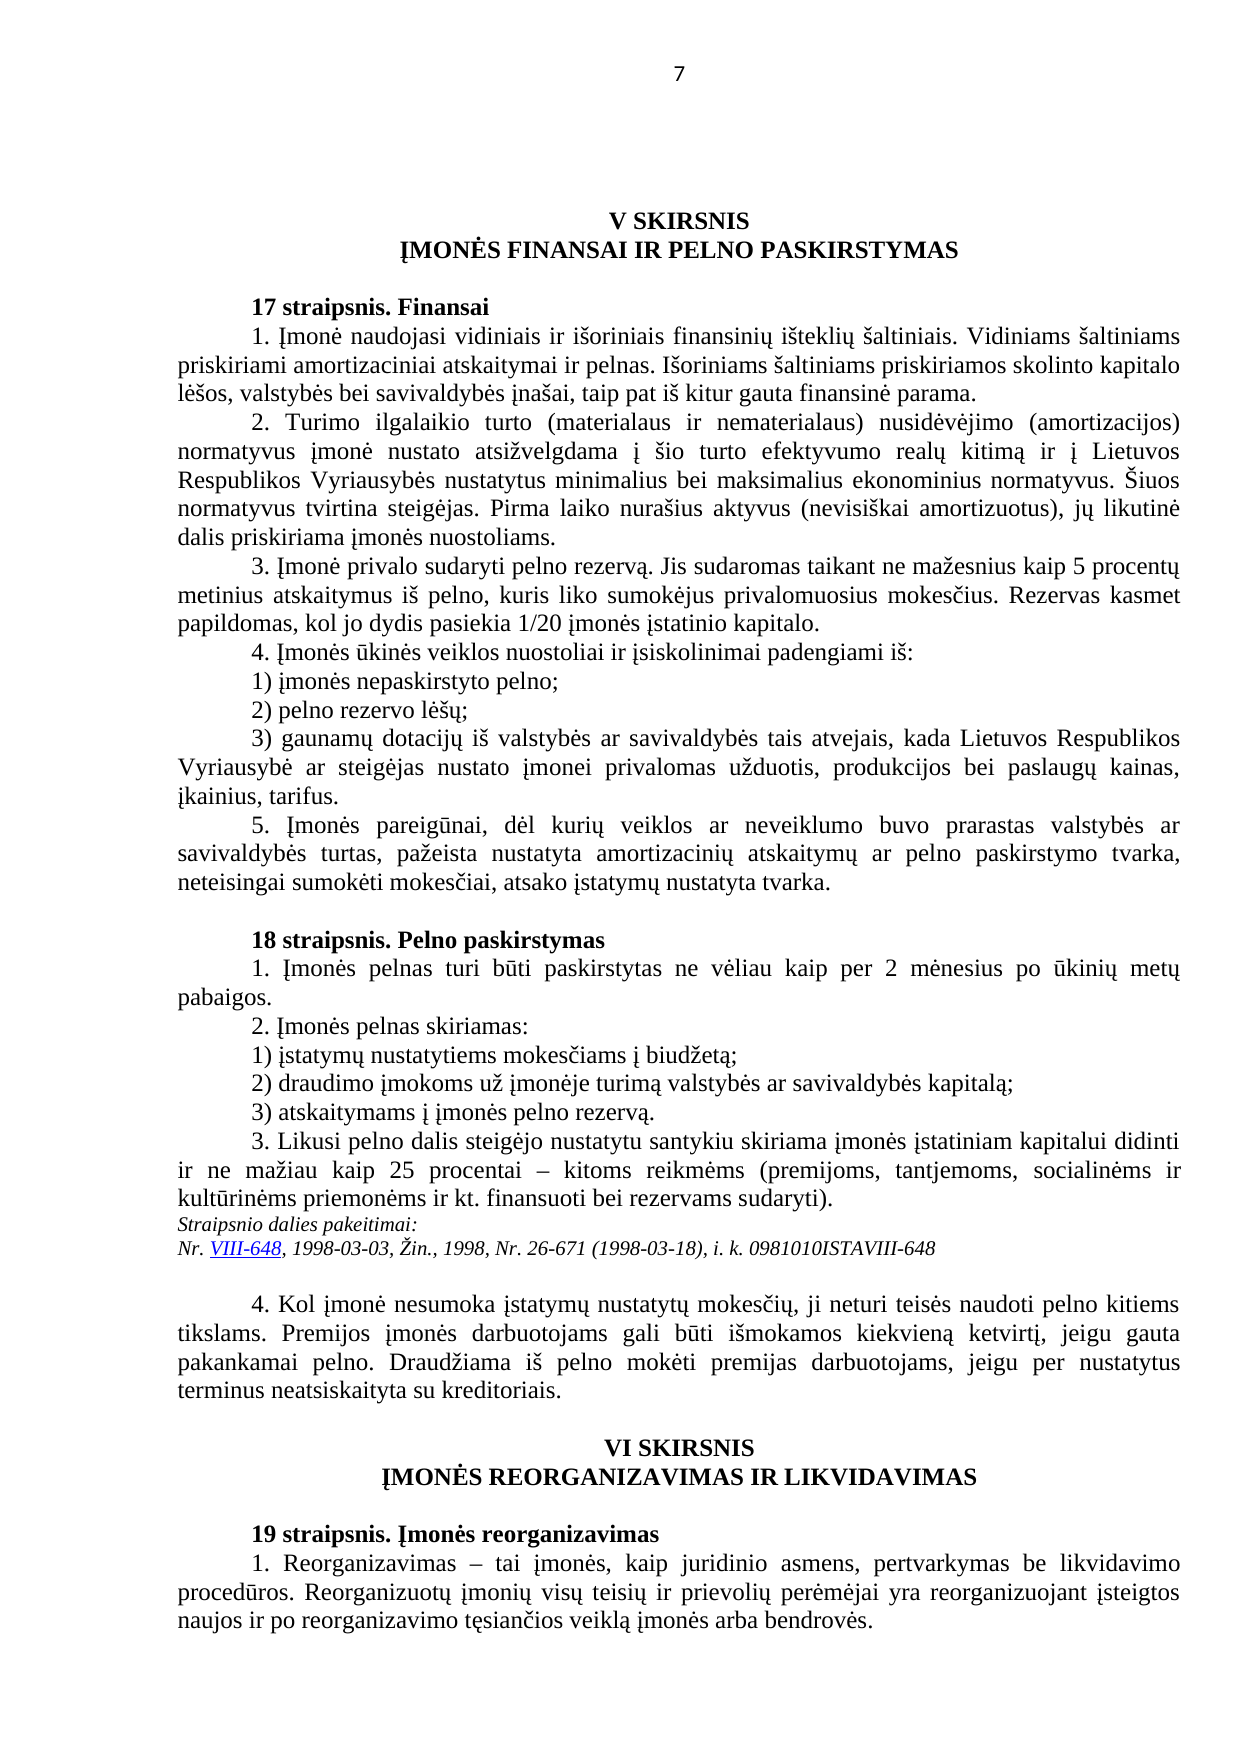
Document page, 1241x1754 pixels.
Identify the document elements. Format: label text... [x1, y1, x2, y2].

text 2) pelno rezervo lėšų; [177, 695, 1181, 723]
text 17 straipsnis. Finansai [177, 292, 1181, 321]
text 2. Turimo ilgalaikio turto (materialaus ir nematerialaus) nusidėvėjimo (amortizacijos) normatyvus įmonė nustato atsižvelgdama į šio turto efektyvumo realų kitimą ir į Lietuvos Respublikos Vyriausybės nustatytus minimalius bei maksimalius ekonominius normatyvus. Šiuos normatyvus tvirtina steigėjas. Pirma laiko nurašius aktyvus (nevisiškai amortizuotus), jų likutinė dalis priskiriama įmonės nuostoliams. [177, 407, 1181, 551]
text 1. Įmonės pelnas turi būti paskirstytas ne vėliau kaip per 2 mėnesius po ūkinių metų pabaigos. [177, 953, 1181, 1011]
text VI SKIRSNIS [177, 1433, 1181, 1462]
text 1. Įmonė naudojasi vidiniais ir išoriniais finansinių išteklių šaltiniais. Vidiniams šaltiniams priskiriami amortizaciniai atskaitymai ir pelnas. Išoriniams šaltiniams priskiriamos skolinto kapitalo lėšos, valstybės bei savivaldybės įnašai, taip pat iš kitur gauta finansinė parama. [177, 321, 1181, 407]
text ĮMONĖS REORGANIZAVIMAS IR LIKVIDAVIMAS [177, 1462, 1181, 1490]
text 18 straipsnis. Pelno paskirstymas [177, 925, 1181, 953]
text 4. Kol įmonė nesumoka įstatymų nustatytų mokesčių, ji neturi teisės naudoti pelno kitiems tikslams. Premijos įmonės darbuotojams gali būti išmokamos kiekvieną ketvirtį, jeigu gauta pakankamai pelno. Draudžiama iš pelno mokėti premijas darbuotojams, jeigu per nustatytus terminus neatsiskaityta su kreditoriais. [177, 1289, 1181, 1404]
text V SKIRSNIS [177, 206, 1181, 235]
text 3) atskaitymams į įmonės pelno rezervą. [177, 1097, 1181, 1126]
text 5. Įmonės pareigūnai, dėl kurių veiklos ar neveiklumo buvo prarastas valstybės ar savivaldybės turtas, pažeista nustatyta amortizacinių atskaitymų ar pelno paskirstymo tvarka, neteisingai sumokėti mokesčiai, atsako įstatymų nustatyta tvarka. [177, 810, 1181, 896]
text 3) gaunamų dotacijų iš valstybės ar savivaldybės tais atvejais, kada Lietuvos Respublikos Vyriausybė ar steigėjas nustato įmonei privalomas užduotis, produkcijos bei paslaugų kainas, įkainius, tarifus. [177, 723, 1181, 810]
text Nr. VIII-648, 1998-03-03, Žin., 1998, Nr. 26-671 (1998-03-18), i. k. 0981010ISTAVIII-648 [177, 1236, 1181, 1260]
text Straipsnio dalies pakeitimai: [177, 1212, 1181, 1236]
text 3. Įmonė privalo sudaryti pelno rezervą. Jis sudaromas taikant ne mažesnius kaip 5 procentų metinius atskaitymus iš pelno, kuris liko sumokėjus privalomuosius mokesčius. Rezervas kasmet papildomas, kol jo dydis pasiekia 1/20 įmonės įstatinio kapitalo. [177, 551, 1181, 637]
text 1) įmonės nepaskirstyto pelno; [177, 666, 1181, 695]
text 1) įstatymų nustatytiems mokesčiams į biudžetą; [177, 1040, 1181, 1068]
text 3. Likusi pelno dalis steigėjo nustatytu santykiu skiriama įmonės įstatiniam kapitalui didinti ir ne mažiau kaip 25 procentai – kitoms reikmėms (premijoms, tantjemoms, socialinėms ir kultūrinėms priemonėms ir kt. finansuoti bei rezervams sudaryti). [177, 1126, 1181, 1212]
text 4. Įmonės ūkinės veiklos nuostoliai ir įsiskolinimai padengiami iš: [177, 637, 1181, 666]
text ĮMONĖS FINANSAI IR PELNO PASKIRSTYMAS [177, 235, 1181, 263]
text 19 straipsnis. Įmonės reorganizavimas [177, 1519, 1181, 1548]
text 2) draudimo įmokoms už įmonėje turimą valstybės ar savivaldybės kapitalą; [177, 1068, 1181, 1097]
text 2. Įmonės pelnas skiriamas: [177, 1011, 1181, 1040]
text 1. Reorganizavimas – tai įmonės, kaip juridinio asmens, pertvarkymas be likvidavimo procedūros. Reorganizuotų įmonių visų teisių ir prievolių perėmėjai yra reorganizuojant įsteigtos naujos ir po reorganizavimo tęsiančios veiklą įmonės arba bendrovės. [177, 1548, 1181, 1634]
